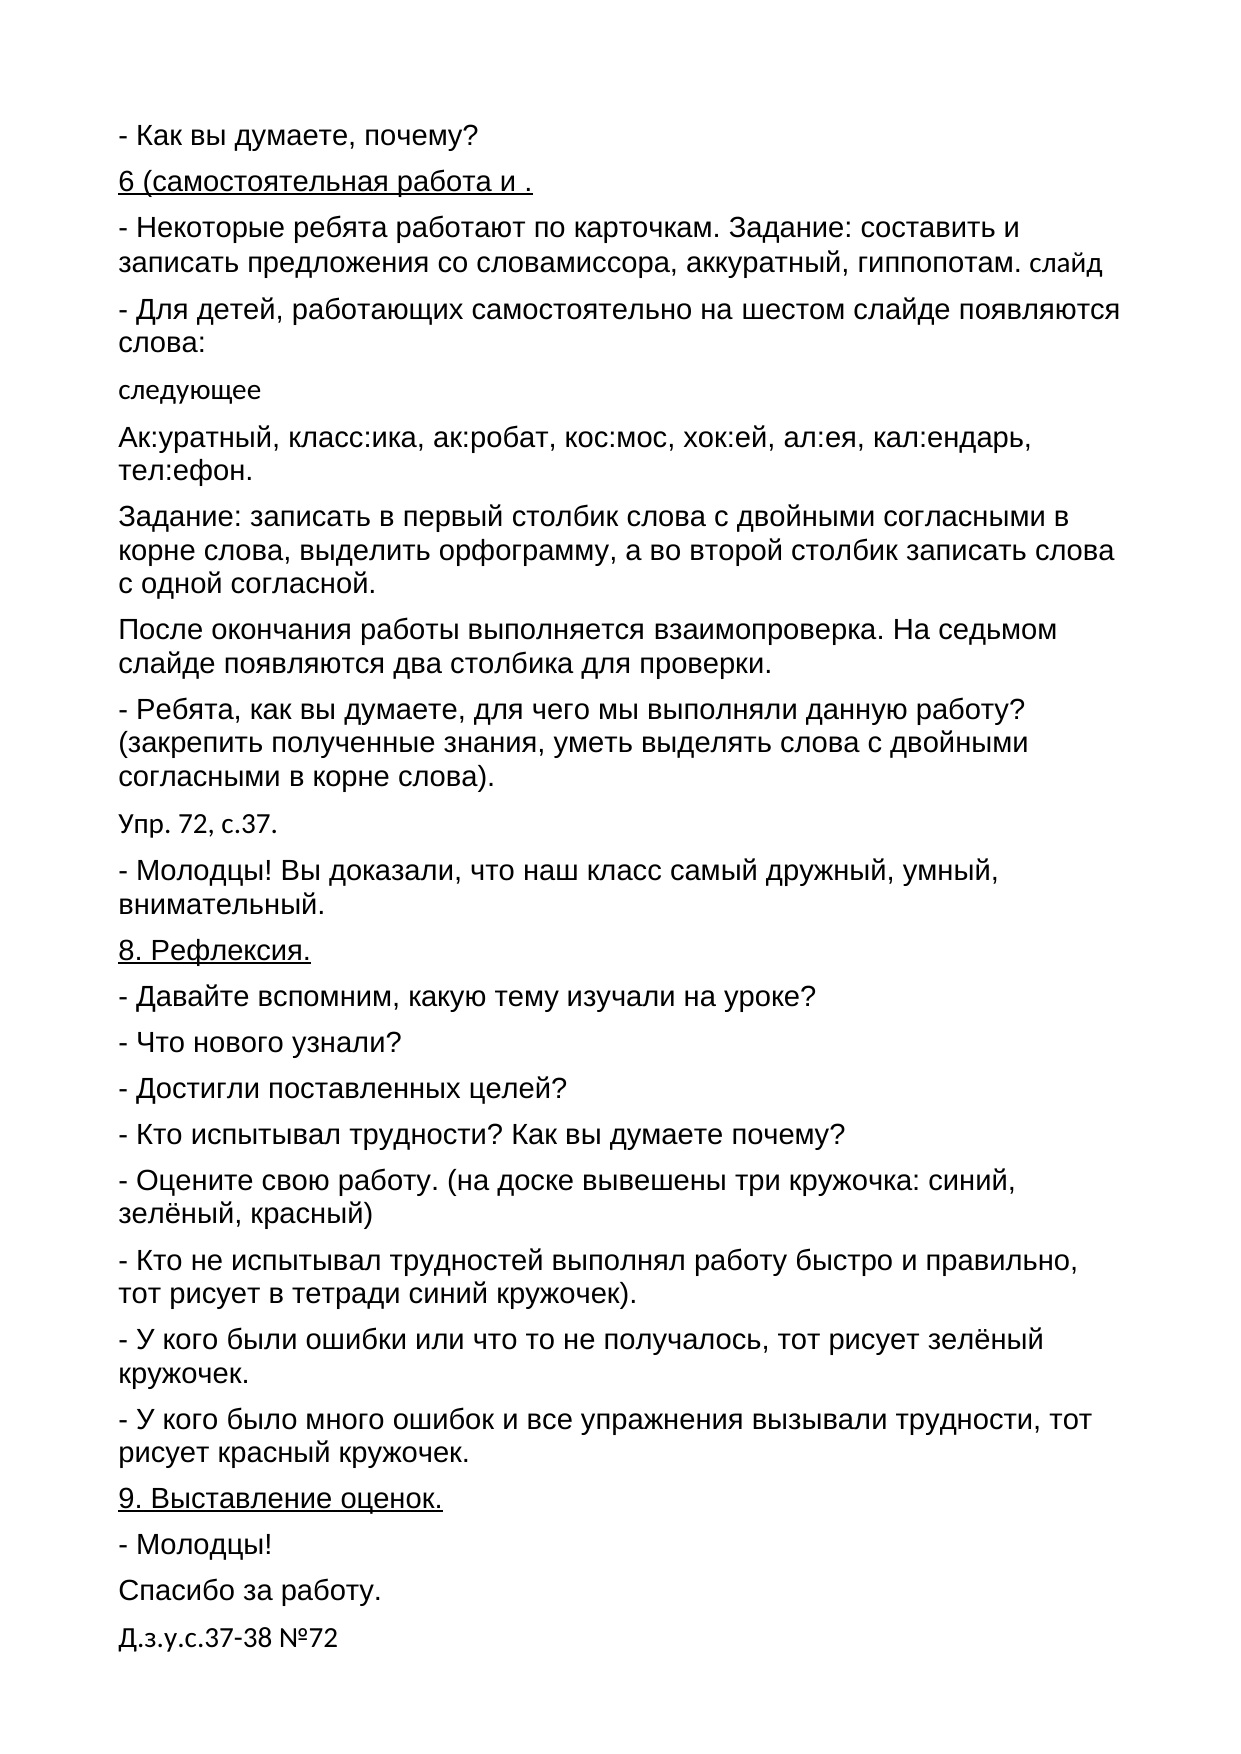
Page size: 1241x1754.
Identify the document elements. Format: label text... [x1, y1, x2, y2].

text - У кого были ошибки или что то не получалось, тот рисует зелёный кружочек. [118, 1322, 1122, 1389]
text Д.з.у.с.37-38 №72 [118, 1619, 1122, 1655]
text - Молодцы! Вы доказали, что наш класс самый дружный, умный, внимательный. [118, 853, 1122, 920]
text Спасибо за работу. [118, 1573, 1122, 1607]
text - Достигли поставленных целей? [118, 1071, 1122, 1104]
text - Оцените свою работу. (на доске вывешены три кружочка: синий, зелёный, красный) [118, 1163, 1122, 1230]
text - Некоторые ребята работают по карточкам. Задание: составить и записать предложения со словамиссора, аккуратный, гиппопотам. слайд [118, 210, 1122, 279]
text После окончания работы выполняется взаимопроверка. На седьмом слайде появляются два столбика для проверки. [118, 612, 1122, 679]
text следующее [118, 371, 1122, 407]
text 8. Рефлексия. [118, 933, 1122, 966]
text - У кого было много ошибок и все упражнения вызывали трудности, тот рисует красный кружочек. [118, 1402, 1122, 1469]
text Упр. 72, с.37. [118, 805, 1122, 841]
text - Ребята, как вы думаете, для чего мы выполняли данную работу? (закрепить полученные знания, уметь выделять слова с двойными согласными в корне слова). [118, 692, 1122, 792]
text - Кто испытывал трудности? Как вы думаете почему? [118, 1117, 1122, 1150]
text - Молодцы! [118, 1527, 1122, 1561]
text - Для детей, работающих самостоятельно на шестом слайде появляются слова: [118, 292, 1122, 359]
text - Как вы думаете, почему? [118, 118, 1122, 152]
text - Давайте вспомним, какую тему изучали на уроке? [118, 979, 1122, 1012]
text Ак:уратный, класс:ика, ак:робат, кос:мос, хок:ей, ал:ея, кал:ендарь, тел:ефон. [118, 419, 1122, 487]
text 9. Выставление оценок. [118, 1481, 1122, 1515]
text Задание: записать в первый столбик слова с двойными согласными в корне слова, выделить орфограмму, а во второй столбик записать слова с одной согласной. [118, 499, 1122, 600]
text - Кто не испытывал трудностей выполнял работу быстро и правильно, тот рисует в тетради синий кружочек). [118, 1242, 1122, 1309]
text - Что нового узнали? [118, 1025, 1122, 1058]
text 6 (самостоятельная работа и . [118, 164, 1122, 198]
